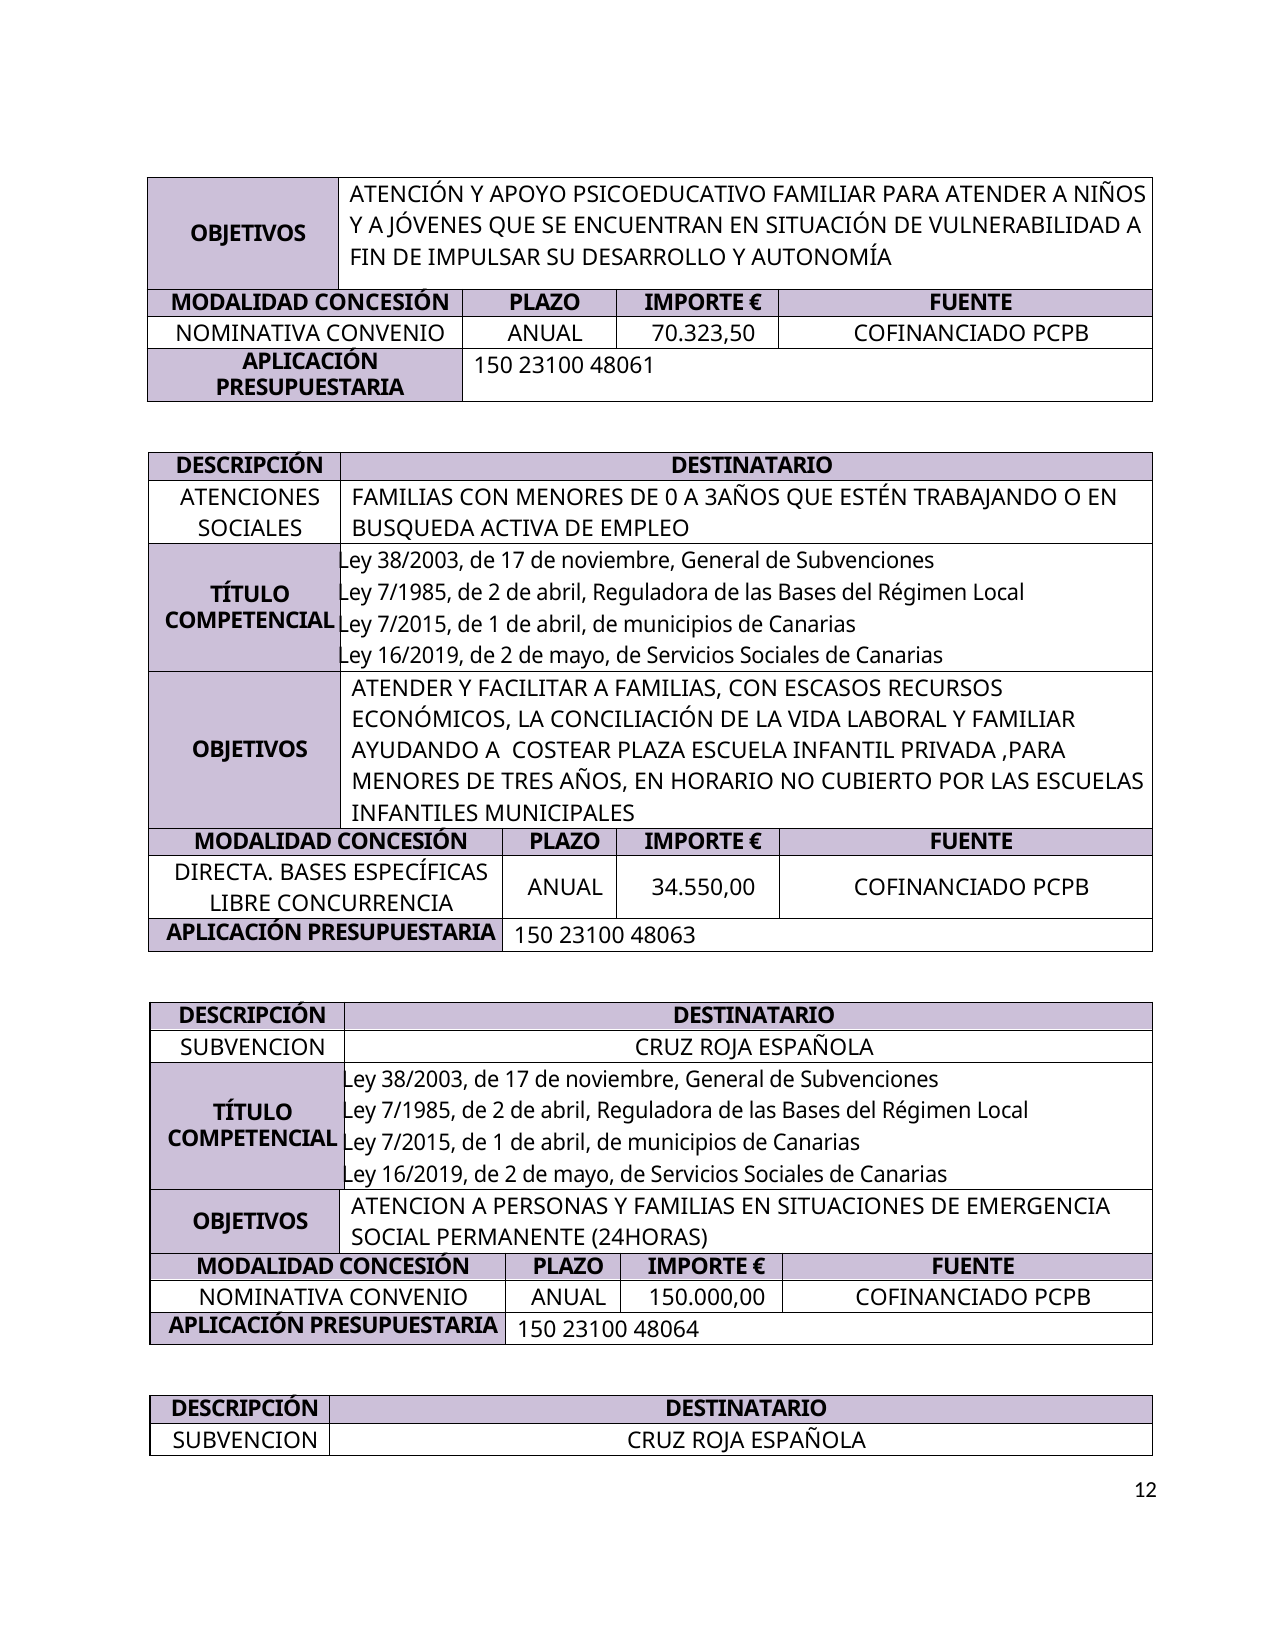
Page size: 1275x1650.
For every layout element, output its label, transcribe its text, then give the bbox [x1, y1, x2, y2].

table_cell IMPORTE € [617, 829, 779, 855]
table_cell MODALIDAD CONCESIÓN [149, 829, 502, 855]
table_cell 34.550,00 [617, 856, 779, 918]
table_cell ATENCIÓN Y APOYO PSICOEDUCATIVO FAMILIAR PARA ATENDER A NIÑOS Y A JÓVENES QUE SE ENCUENTRAN EN SITUACIÓN DE VULNERABILIDAD A FIN DE IMPULSAR SU DESARROLLO Y AUTONOMÍA [339, 178, 1152, 289]
table_cell MODALIDAD CONCESIÓN [151, 1254, 505, 1279]
table_cell 150 23100 48063 [503, 919, 1152, 951]
table_cell ATENCIONES SOCIALES [149, 481, 340, 543]
table_cell COFINANCIADO PCPB [779, 317, 1152, 348]
table_cell COFINANCIADO PCPB [783, 1281, 1152, 1312]
table_cell OBJETIVOS [149, 672, 340, 828]
table_cell ANUAL [506, 1281, 620, 1312]
table_cell SUBVENCION [151, 1424, 329, 1455]
table_cell ATENCION A PERSONAS Y FAMILIAS EN SITUACIONES DE EMERGENCIA SOCIAL PERMANENTE (24HORAS) [340, 1190, 1152, 1253]
table_header DESTINATARIO [330, 1396, 1152, 1423]
table_cell FUENTE [780, 829, 1152, 855]
table_cell TÍTULO COMPETENCIAL [151, 1063, 344, 1189]
table_cell 150 23100 48064 [506, 1313, 1152, 1344]
table_cell NOMINATIVA CONVENIO [148, 317, 462, 348]
table_cell 150.000,00 [621, 1281, 782, 1312]
table_cell ANUAL [503, 856, 616, 918]
table_cell COFINANCIADO PCPB [780, 856, 1152, 918]
table_cell MODALIDAD CONCESIÓN [148, 290, 462, 316]
table_cell NOMINATIVA CONVENIO [151, 1281, 505, 1312]
table_header DESTINATARIO [345, 1003, 1152, 1029]
table_cell 70.323,50 [617, 317, 778, 348]
table_cell IMPORTE € [617, 290, 778, 316]
table_cell TÍTULO COMPETENCIAL [149, 544, 340, 671]
table_cell SUBVENCION [151, 1031, 344, 1062]
table_cell FUENTE [783, 1254, 1152, 1279]
table_header DESCRIPCIÓN [151, 1396, 329, 1423]
table_cell APLICACIÓN PRESUPUESTARIA [151, 1313, 505, 1344]
table_header DESCRIPCIÓN [151, 1003, 344, 1029]
table_cell IMPORTE € [621, 1254, 782, 1279]
table_cell PLAZO [503, 829, 616, 855]
table_cell FAMILIAS CON MENORES DE 0 A 3AÑOS QUE ESTÉN TRABAJANDO O EN BUSQUEDA ACTIVA DE EMPLEO [341, 481, 1152, 543]
table_cell Ley 38/2003, de 17 de noviembre, General de Subvenciones Ley 7/1985, de 2 de abril, Reguladora de las Bases del Régimen Local Ley 7/2015, de 1 de abril, de municipios de Canarias Ley 16/2019, de 2 de mayo, de Servicios Sociales de Canarias [345, 1063, 1152, 1189]
table_cell ANUAL [463, 317, 616, 348]
table_cell CRUZ ROJA ESPAÑOLA [345, 1031, 1152, 1062]
table_cell FUENTE [779, 290, 1152, 316]
table_cell PLAZO [463, 290, 616, 316]
table_cell CRUZ ROJA ESPAÑOLA [330, 1424, 1152, 1455]
table_cell PLAZO [506, 1254, 620, 1279]
table_cell APLICACIÓN PRESUPUESTARIA [148, 349, 462, 401]
table_cell Ley 38/2003, de 17 de noviembre, General de Subvenciones Ley 7/1985, de 2 de abril, Reguladora de las Bases del Régimen Local Ley 7/2015, de 1 de abril, de municipios de Canarias Ley 16/2019, de 2 de mayo, de Servicios Sociales de Canarias [341, 544, 1152, 671]
table_header DESTINATARIO [341, 453, 1152, 480]
table_cell 150 23100 48061 [463, 349, 1152, 401]
table_header DESCRIPCIÓN [149, 453, 340, 480]
table_cell OBJETIVOS [151, 1190, 339, 1253]
table_cell OBJETIVOS [148, 178, 338, 289]
table_cell ATENDER Y FACILITAR A FAMILIAS, CON ESCASOS RECURSOS ECONÓMICOS, LA CONCILIACIÓN DE LA VIDA LABORAL Y FAMILIAR AYUDANDO A COSTEAR PLAZA ESCUELA INFANTIL PRIVADA ,PARA MENORES DE TRES AÑOS, EN HORARIO NO CUBIERTO POR LAS ESCUELAS INFANTILES MUNICIPALES [341, 672, 1152, 828]
table_cell APLICACIÓN PRESUPUESTARIA [149, 919, 502, 951]
table_cell DIRECTA. BASES ESPECÍFICAS LIBRE CONCURRENCIA [149, 856, 502, 918]
